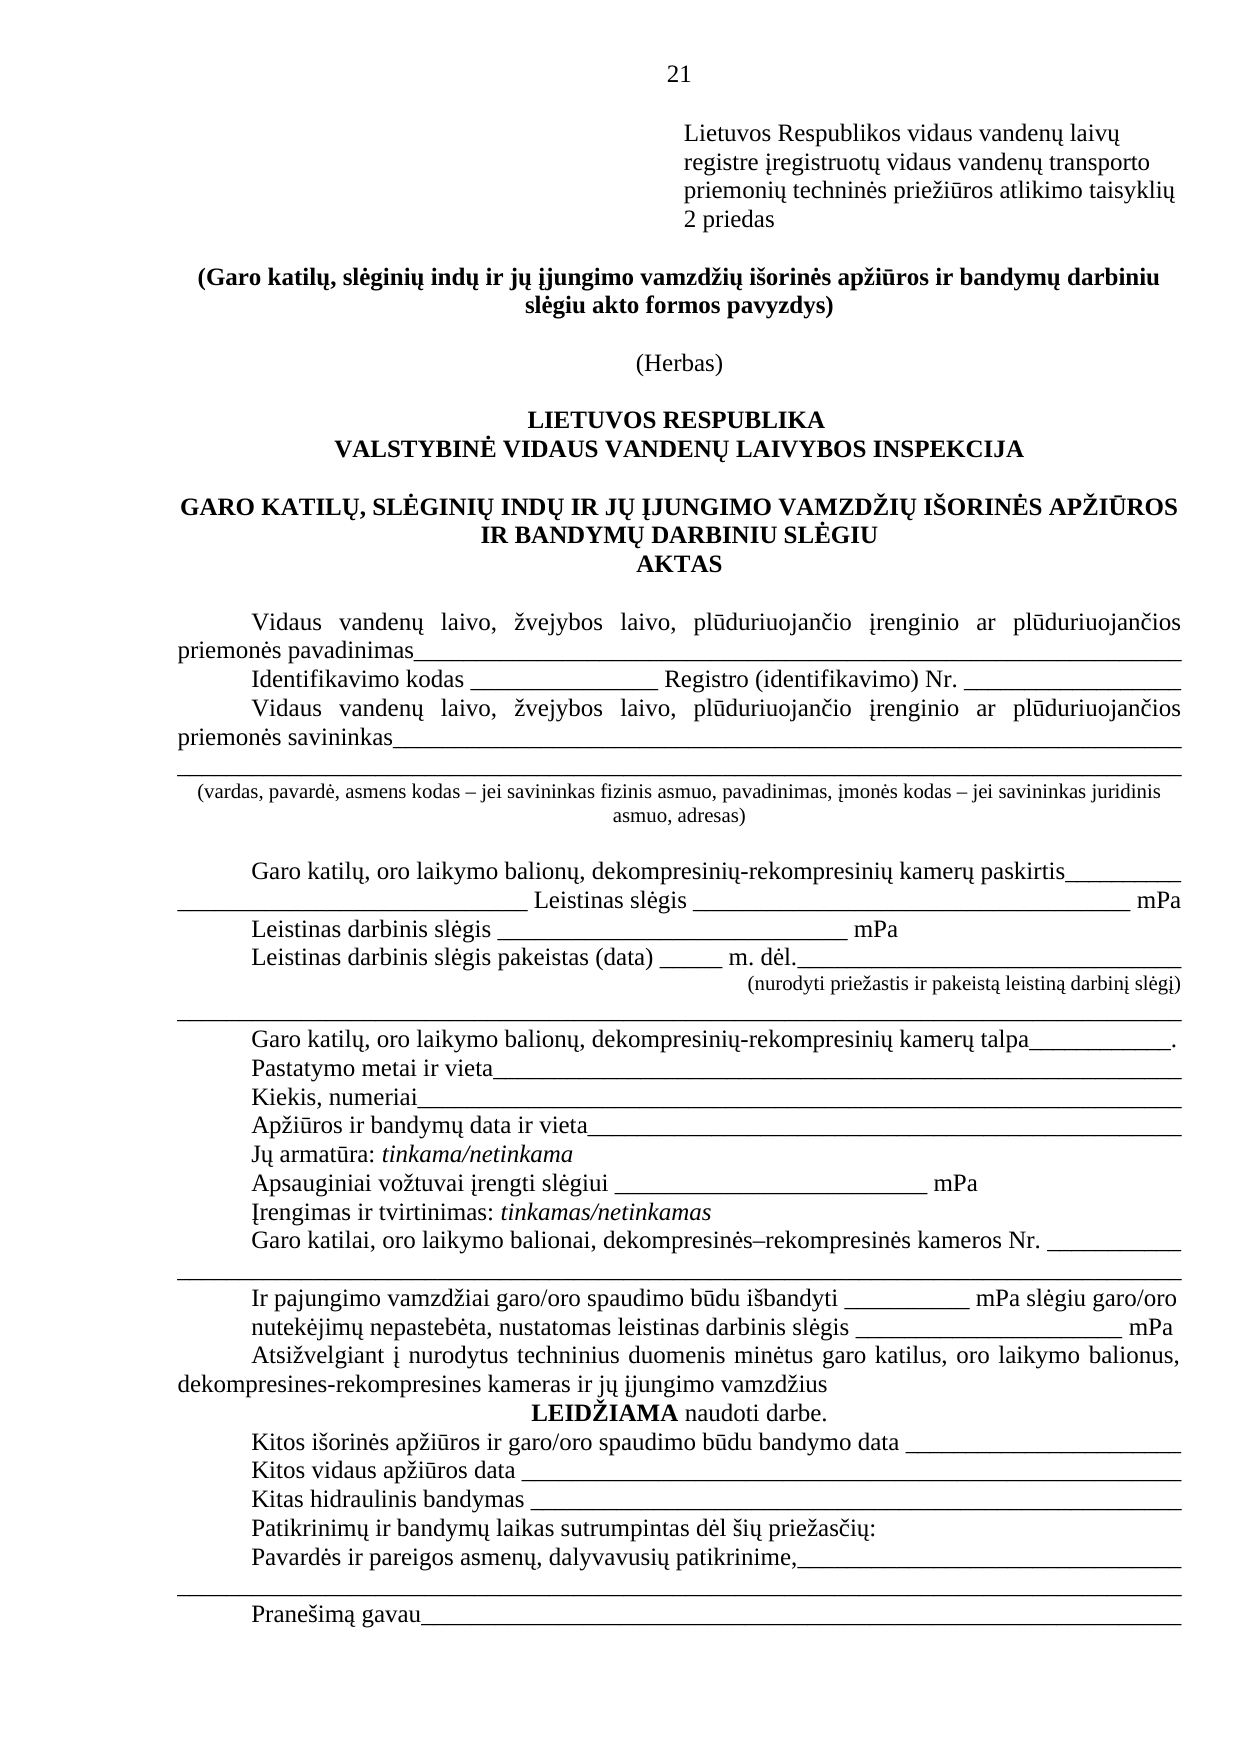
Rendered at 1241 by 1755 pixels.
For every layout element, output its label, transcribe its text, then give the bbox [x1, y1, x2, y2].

text Kiekis, numeriai [177, 1082, 1181, 1110]
text Atsižvelgiant į nurodytus techninius duomenis minėtus garo katilus, oro laikymo balionus, dekompresines-rekompresines kameras ir jų įjungimo vamzdžius [177, 1340, 1181, 1398]
text Kitos išorinės apžiūros ir garo/oro spaudimo būdu bandymo data [177, 1427, 1181, 1455]
text priemonių techninės priežiūros atlikimo taisyklių [177, 176, 1181, 204]
text registre įregistruotų vidaus vandenų transporto [177, 147, 1181, 176]
text Identifikavimo kodas _______________ Registro (identifikavimo) Nr. [177, 664, 1181, 693]
text 2 priedas [177, 204, 1181, 233]
text Garo katilų, oro laikymo balionų, dekompresinių-rekompresinių kamerų paskirtis [177, 856, 1181, 885]
text LEIDŽIAMA naudoti darbe. [177, 1398, 1181, 1427]
text Jų armatūra: tinkama/netinkama [177, 1139, 1181, 1168]
text (vardas, pavardė, asmens kodas – jei savininkas fizinis asmuo, pavadinimas, įmonės kodas – jei savininkas juridinis asmuo, adresas) [177, 779, 1181, 827]
text Pranešimą gavau [177, 1599, 1181, 1628]
text Leistinas darbinis slėgis ____________________________ mPa [177, 914, 1181, 942]
text Kitas hidraulinis bandymas [177, 1484, 1181, 1513]
text Apžiūros ir bandymų data ir vieta [177, 1110, 1181, 1139]
text nutekėjimų nepastebėta, nustatomas leistinas darbinis slėgis mPa [177, 1312, 1181, 1340]
text Garo katilai, oro laikymo balionai, dekompresinės–rekompresinės kameros Nr. [177, 1225, 1181, 1254]
text (nurodyti priežastis ir pakeistą leistiną darbinį slėgį) [177, 971, 1181, 995]
text ____________________________ Leistinas slėgis mPa [177, 885, 1181, 914]
text Leistinas darbinis slėgis pakeistas (data) _____ m. dėl. [177, 942, 1181, 971]
text VALSTYBINĖ VIDAUS VANDENŲ LAIVYBOS INSPEKCIJA [177, 434, 1181, 463]
text Apsauginiai vožtuvai įrengti slėgiui _________________________ mPa [177, 1168, 1181, 1197]
text Įrengimas ir tvirtinimas: tinkamas/netinkamas [177, 1197, 1181, 1225]
text LIETUVOS RESPUBLIKA [177, 406, 1181, 434]
text Patikrinimų ir bandymų laikas sutrumpintas dėl šių priežasčių: [177, 1513, 1181, 1542]
text GARO KATILŲ, SLĖGINIŲ INDŲ IR JŲ ĮJUNGIMO VAMZDŽIŲ IŠORINĖS APŽIŪROS IR BANDYMŲ DARBINIU SLĖGIU [177, 492, 1181, 549]
text AKTAS [177, 549, 1181, 578]
text (Herbas) [177, 348, 1181, 377]
text Pavardės ir pareigos asmenų, dalyvavusių patikrinime, [177, 1542, 1181, 1570]
text Pastatymo metai ir vieta [177, 1053, 1181, 1082]
text Vidaus vandenų laivo, žvejybos laivo, plūduriuojančio įrenginio ar plūduriuojančios priemonės savininkas [177, 693, 1181, 751]
text Ir pajungimo vamzdžiai garo/oro spaudimo būdu išbandyti __________ mPa slėgiu garo/oro [177, 1283, 1181, 1312]
text (Garo katilų, slėginių indų ir jų įjungimo vamzdžių išorinės apžiūros ir bandymų darbiniu slėgiu akto formos pavyzdys) [177, 262, 1181, 319]
text Lietuvos Respublikos vidaus vandenų laivų [679, 118, 1181, 147]
text Garo katilų, oro laikymo balionų, dekompresinių-rekompresinių kamerų talpa . [177, 1024, 1181, 1053]
text Kitos vidaus apžiūros data [177, 1455, 1181, 1484]
text Vidaus vandenų laivo, žvejybos laivo, plūduriuojančio įrenginio ar plūduriuojančios priemonės pavadinimas [177, 607, 1181, 664]
